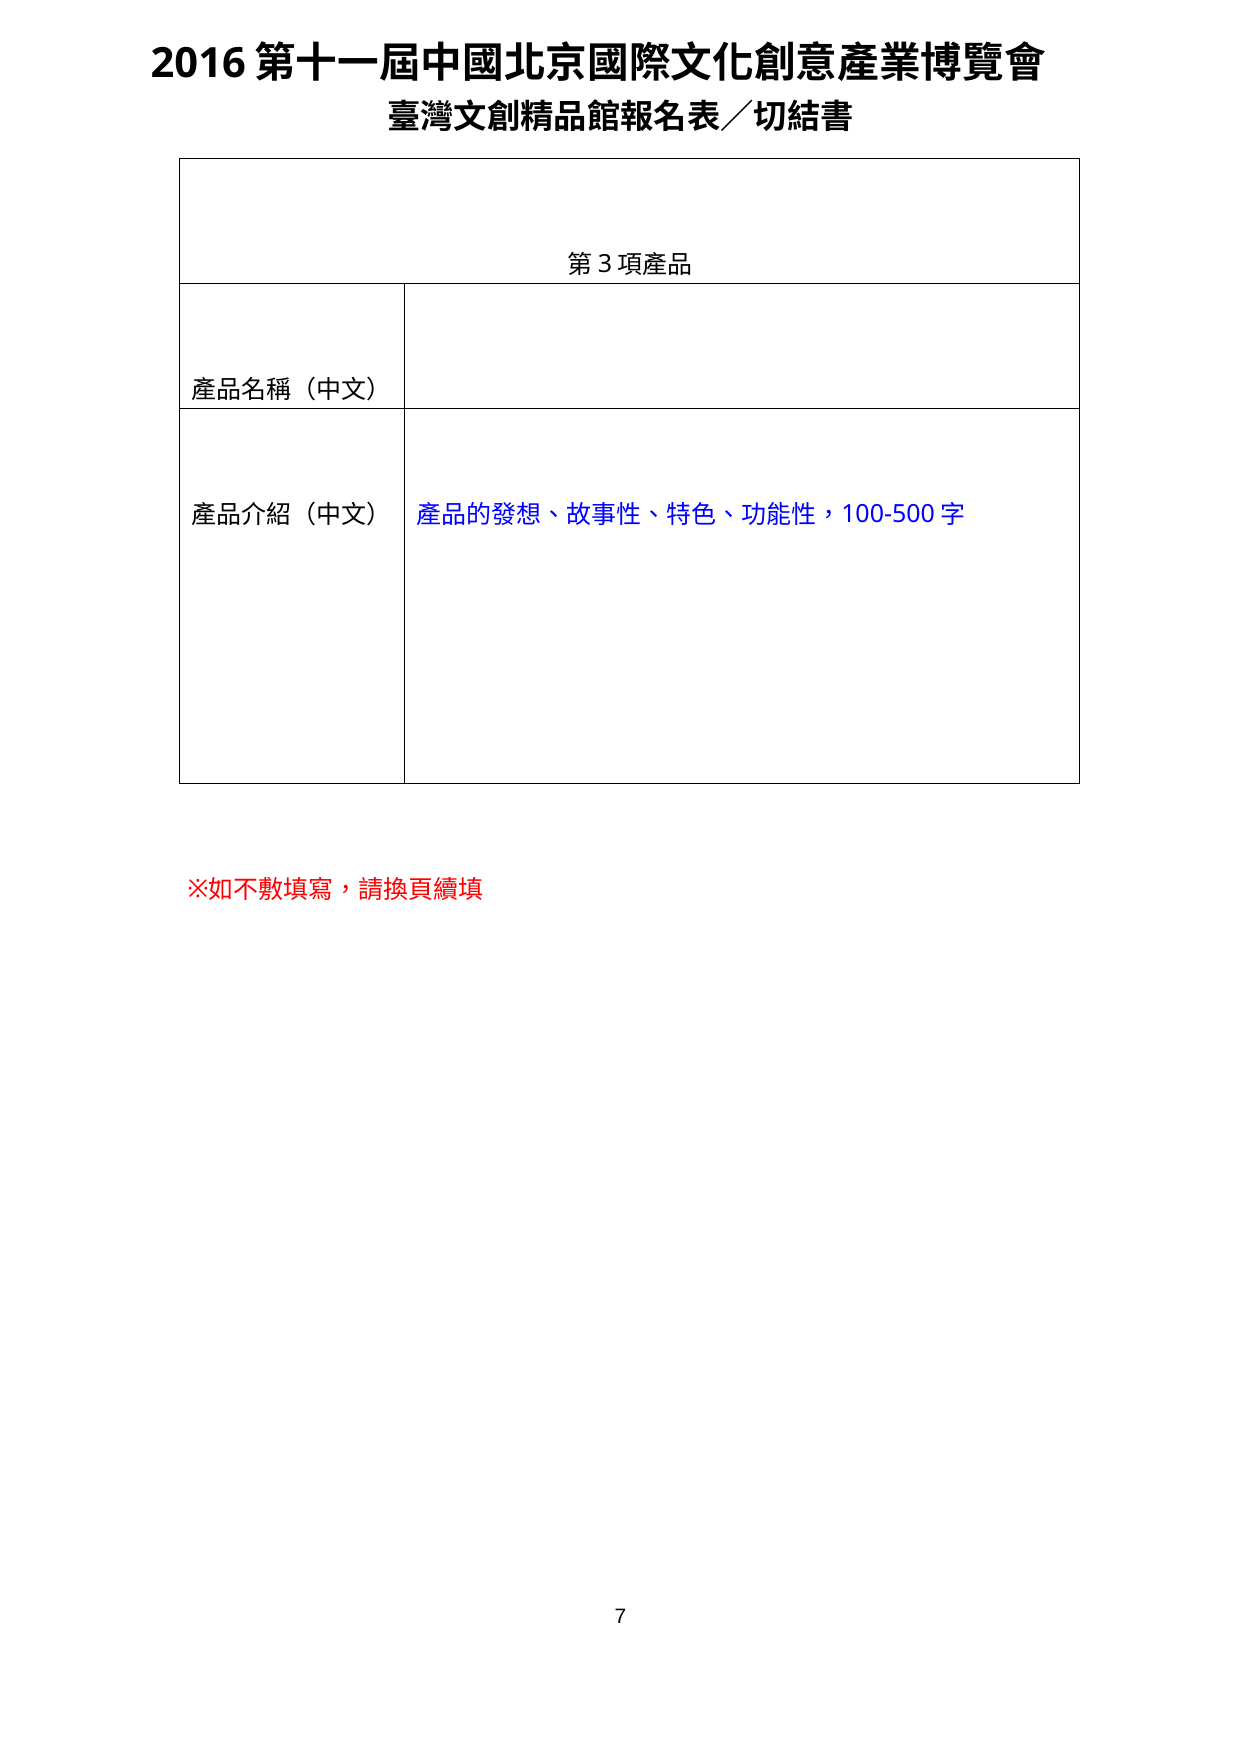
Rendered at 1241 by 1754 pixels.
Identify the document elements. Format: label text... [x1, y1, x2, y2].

text ※如不敷填寫，請換頁續填 [187, 846, 903, 908]
table_cell [405, 284, 1079, 408]
table_cell 第3項產品 [180, 159, 1079, 283]
table_cell 產品名稱（中文） [180, 284, 404, 408]
table_cell 產品介紹（中文） [180, 409, 404, 783]
table_cell 產品的發想、故事性、特色、功能性，100-500字 [405, 409, 1079, 783]
